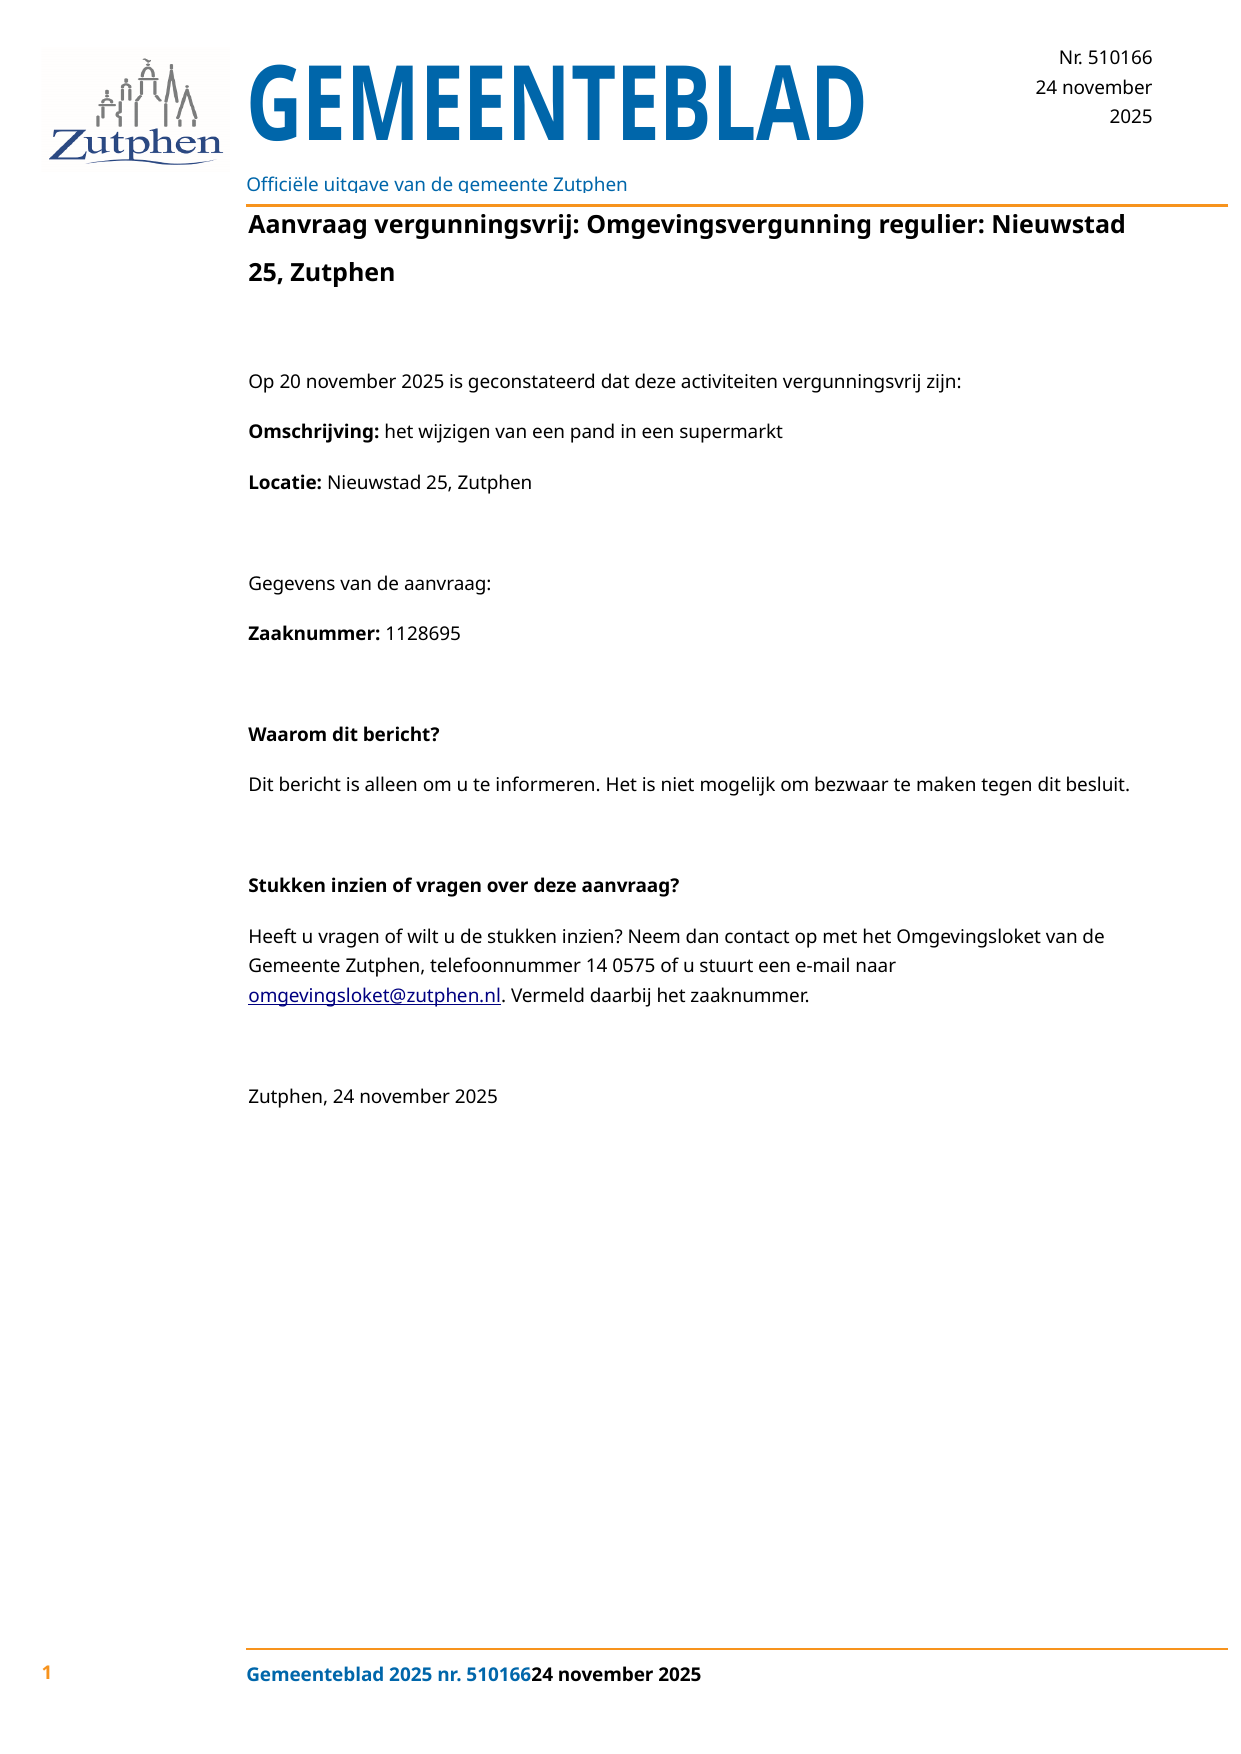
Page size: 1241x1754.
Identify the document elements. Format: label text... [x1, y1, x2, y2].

text Locatie: Nieuwstad 25, Zutphen [248, 469, 1152, 495]
text Heeft u vragen of wilt u de stukken inzien? Neem dan contact op met het Omgevingsloket van de Gemeente Zutphen, telefoonnummer 14 0575 of u stuurt een e-mail naar omgevingsloket@zutphen.nl. Vermeld daarbij het zaaknummer. [248, 923, 1152, 1008]
text Op 20 november 2025 is geconstateerd dat deze activiteiten vergunningsvrij zijn: [248, 368, 1152, 394]
text Gegevens van de aanvraag: [248, 570, 1152, 596]
text Zaaknummer: 1128695 [248, 620, 1152, 646]
picture [41, 47, 231, 172]
text Omschrijving: het wijzigen van een pand in een supermarkt [248, 419, 1152, 444]
text Zutphen, 24 november 2025 [248, 1083, 1152, 1109]
text Stukken inzien of vragen over deze aanvraag? [248, 872, 1152, 898]
text Dit bericht is alleen om u te informeren. Het is niet mogelijk om bezwaar te maken tegen dit besluit. [248, 772, 1152, 797]
text Aanvraag vergunningsvrij: Omgevingsvergunning regulier: Nieuwstad 25, Zutphen [248, 207, 1152, 288]
text Waarom dit bericht? [248, 721, 1152, 747]
